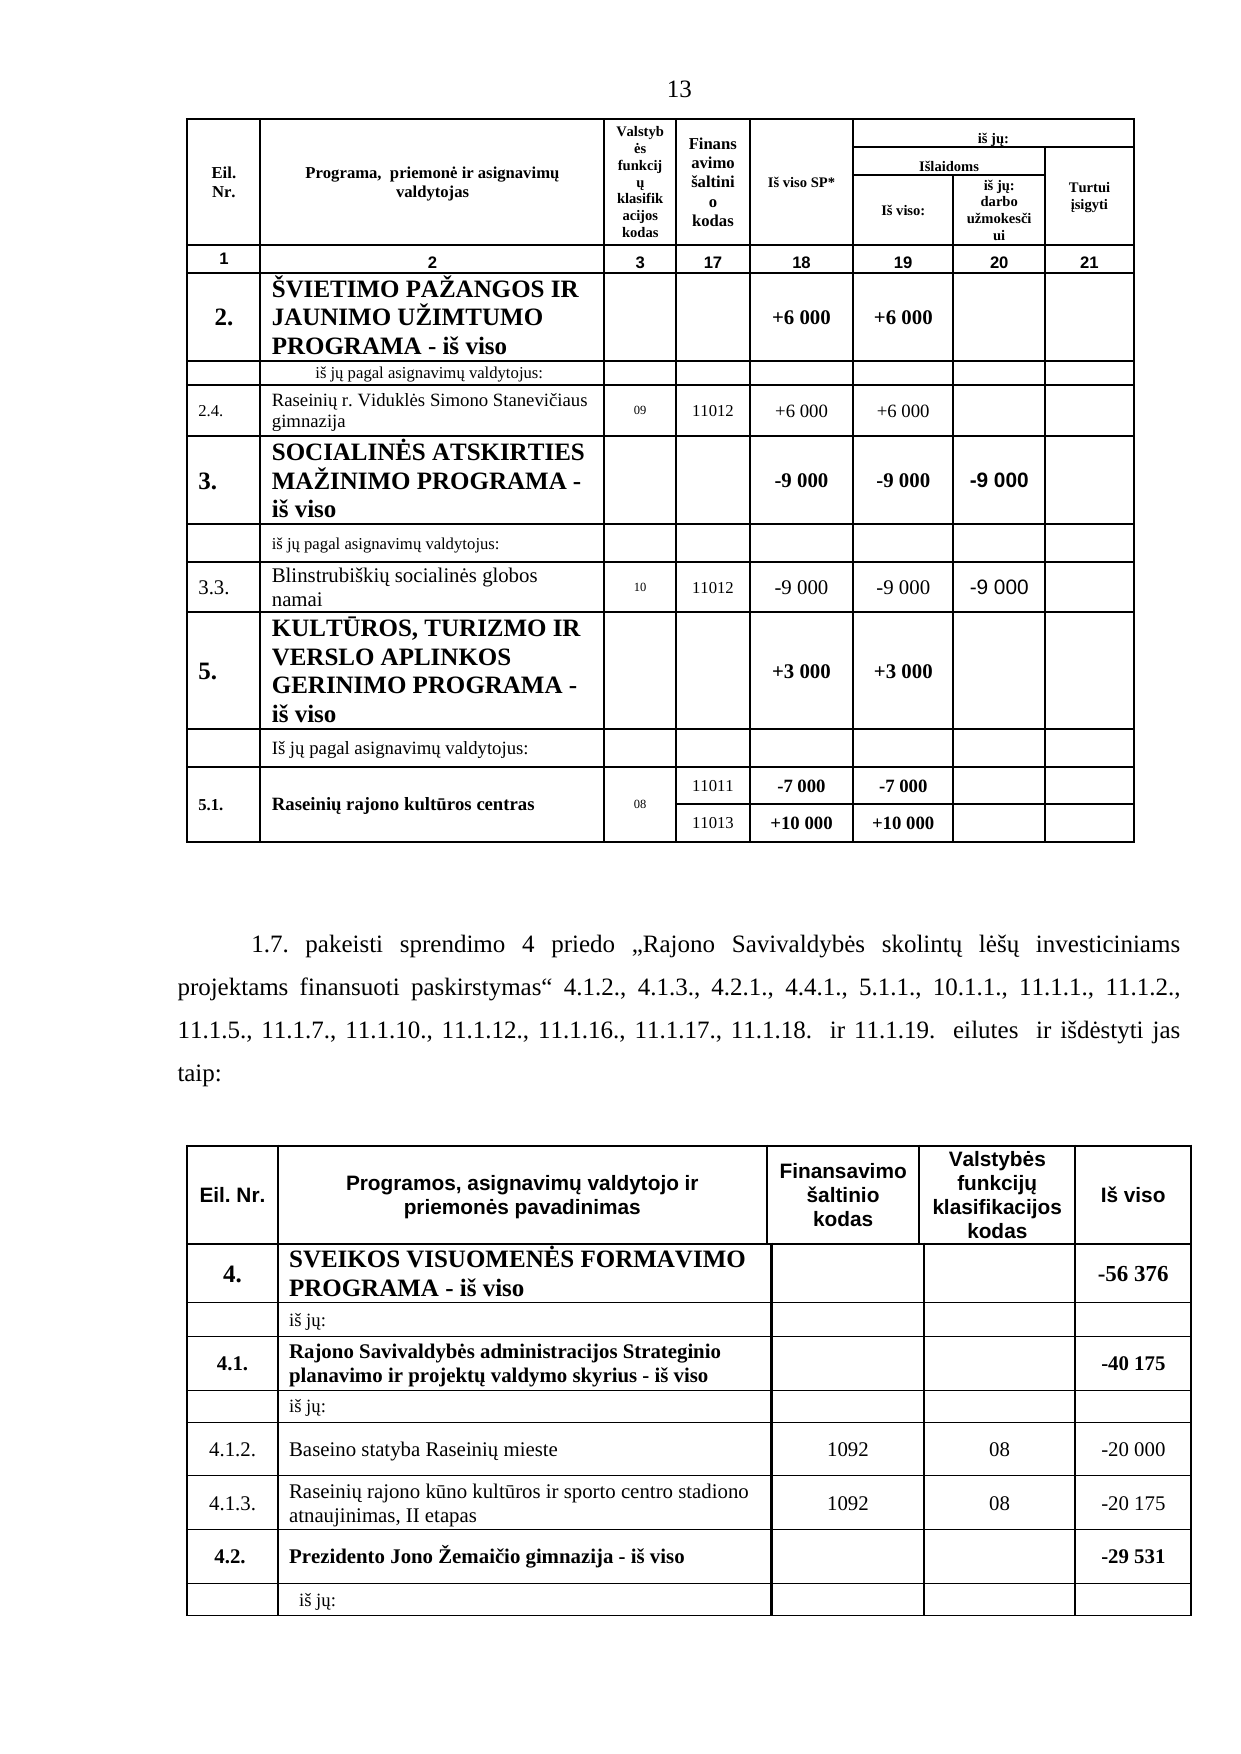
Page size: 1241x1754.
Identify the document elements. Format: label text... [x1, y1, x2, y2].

table_cell [925, 1391, 1074, 1422]
table_cell +6 000 [751, 386, 852, 435]
table_header iš jų: [854, 120, 1133, 146]
table_cell +6 000 [854, 386, 952, 435]
table_cell -9 000 [954, 563, 1044, 611]
table_cell [677, 525, 749, 561]
table_cell [188, 525, 259, 561]
table_cell 19 [854, 246, 952, 272]
table_cell [188, 1584, 277, 1615]
table_header Iš viso SP* [751, 120, 852, 243]
table_cell [773, 1245, 923, 1302]
table_cell [188, 730, 259, 766]
table_cell [925, 1303, 1074, 1336]
table_cell [677, 362, 749, 384]
table_cell [954, 768, 1044, 803]
table_cell iš jų pagal asignavimų valdytojus: [261, 525, 603, 561]
table_cell iš jų: [279, 1584, 770, 1615]
table_cell [954, 525, 1044, 561]
table_cell +6 000 [751, 274, 852, 360]
table_cell 3. [188, 437, 259, 523]
table_cell [954, 386, 1044, 435]
table_cell [188, 1391, 277, 1422]
table_header Valstybės funkcijų klasifikacijos kodas [605, 120, 675, 243]
table_cell 4.1.3. [188, 1476, 277, 1529]
table_cell [677, 730, 749, 766]
table_cell 3 [605, 246, 675, 272]
table_cell [1076, 1584, 1190, 1615]
table_cell 17 [677, 246, 749, 272]
table_cell 08 [605, 768, 675, 841]
table_cell [751, 730, 852, 766]
table_cell SOCIALINĖS ATSKIRTIES MAŽINIMO PROGRAMA - iš viso [261, 437, 603, 523]
text 1.7. pakeisti sprendimo 4 priedo „Rajono Savivaldybės skolintų lėšų investiciniams projektams finansuoti paskirstymas“ 4.1.2., 4.1.3., 4.2.1., 4.4.1., 5.1.1., 10.1.1., 11.1.1., 11.1.2., 11.1.5., 11.1.7., 11.1.10., 11.1.12., 11.1.16., 11.1.17., 11.1.18. ir 11.1.19. eilutes ir išdėstyti jas taip: [177, 929, 1181, 1087]
table_cell 4.2. [188, 1530, 277, 1583]
table_cell Baseino statyba Raseinių mieste [279, 1423, 770, 1475]
table_cell [1076, 1303, 1190, 1336]
table_cell 3.3. [188, 563, 259, 611]
table_cell 1092 [773, 1476, 923, 1529]
table_cell [954, 730, 1044, 766]
table_cell [854, 362, 952, 384]
table_cell [954, 362, 1044, 384]
table_cell 20 [954, 246, 1044, 272]
table_cell [773, 1584, 923, 1615]
table_cell [954, 613, 1044, 728]
table_cell -56 376 [1076, 1245, 1190, 1302]
table_header Iš viso [1076, 1147, 1190, 1242]
table_cell [188, 362, 259, 384]
table_cell [1046, 805, 1133, 841]
table_cell -20 175 [1076, 1476, 1190, 1529]
table_header Eil. Nr. [188, 1147, 277, 1242]
table_cell 11011 [677, 768, 749, 803]
table_cell [773, 1391, 923, 1422]
table_cell -9 000 [751, 563, 852, 611]
table_cell Raseinių rajono kultūros centras [261, 768, 603, 841]
table_cell -40 175 [1076, 1337, 1190, 1389]
table_cell [773, 1303, 923, 1336]
table_cell -9 000 [854, 563, 952, 611]
table_cell [925, 1337, 1074, 1389]
table_cell [1046, 563, 1133, 611]
table_cell -29 531 [1076, 1530, 1190, 1583]
table_cell +3 000 [854, 613, 952, 728]
table_cell 1 [188, 246, 259, 272]
table_header Valstybės funkcijų klasifikacijos kodas [920, 1147, 1074, 1242]
table_cell [605, 362, 675, 384]
table_cell [751, 525, 852, 561]
table_cell [1046, 768, 1133, 803]
table_cell [1046, 274, 1133, 360]
table_cell iš jų: [279, 1303, 770, 1336]
table_cell [854, 730, 952, 766]
table_cell 5.1. [188, 768, 259, 841]
table_cell -7 000 [751, 768, 852, 803]
table_cell 2. [188, 274, 259, 360]
table_cell 4.1. [188, 1337, 277, 1389]
table_cell iš jų: darbo užmokesčiui [954, 176, 1044, 243]
table_header Finansavimo šaltinio kodas [677, 120, 749, 243]
table_cell 2.4. [188, 386, 259, 435]
table_cell Išlaidoms [854, 148, 1044, 174]
table_cell 11012 [677, 386, 749, 435]
table_cell [925, 1245, 1074, 1302]
table_cell [605, 437, 675, 523]
table_cell [605, 730, 675, 766]
table_cell [1046, 525, 1133, 561]
table_cell 11013 [677, 805, 749, 841]
table_cell iš jų pagal asignavimų valdytojus: [261, 362, 603, 384]
table_cell [925, 1530, 1074, 1583]
table_cell 4.1.2. [188, 1423, 277, 1475]
table_cell [773, 1337, 923, 1389]
table_cell -9 000 [751, 437, 852, 523]
table_cell [677, 274, 749, 360]
table_cell [188, 1303, 277, 1336]
table_cell -9 000 [954, 437, 1044, 523]
table_cell Rajono Savivaldybės administracijos Strateginio planavimo ir projektų valdymo skyrius - iš viso [279, 1337, 770, 1389]
table_cell +10 000 [751, 805, 852, 841]
table_cell 10 [605, 563, 675, 611]
table_cell 5. [188, 613, 259, 728]
table_cell Iš jų pagal asignavimų valdytojus: [261, 730, 603, 766]
table_cell 08 [925, 1423, 1074, 1475]
table_cell [1046, 613, 1133, 728]
table_cell [605, 274, 675, 360]
table_cell [677, 613, 749, 728]
table_cell 4. [188, 1245, 277, 1302]
table_cell 2 [261, 246, 603, 272]
table_cell Prezidento Jono Žemaičio gimnazija - iš viso [279, 1530, 770, 1583]
table_cell Raseinių rajono kūno kultūros ir sporto centro stadiono atnaujinimas, II etapas [279, 1476, 770, 1529]
table_cell [1076, 1391, 1190, 1422]
table_cell [1046, 730, 1133, 766]
table_header Finansavimo šaltinio kodas [768, 1147, 918, 1242]
table_cell SVEIKOS VISUOMENĖS FORMAVIMO PROGRAMA - iš viso [279, 1245, 770, 1302]
table_cell [605, 525, 675, 561]
table_cell [773, 1530, 923, 1583]
table_cell 09 [605, 386, 675, 435]
table_cell -20 000 [1076, 1423, 1190, 1475]
table_cell Turtui įsigyti [1046, 148, 1133, 243]
table_cell 08 [925, 1476, 1074, 1529]
table_cell Iš viso: [854, 176, 952, 243]
table_cell 1092 [773, 1423, 923, 1475]
table_cell [605, 613, 675, 728]
table_cell 21 [1046, 246, 1133, 272]
table_cell KULTŪROS, TURIZMO IR VERSLO APLINKOS GERINIMO PROGRAMA - iš viso [261, 613, 603, 728]
table_cell [1046, 362, 1133, 384]
table_cell -7 000 [854, 768, 952, 803]
table_cell 18 [751, 246, 852, 272]
table_header Programa, priemonė ir asignavimų valdytojas [261, 120, 603, 243]
table_cell [954, 274, 1044, 360]
table_header Programos, asignavimų valdytojo ir priemonės pavadinimas [279, 1147, 766, 1242]
table_cell iš jų: [279, 1391, 770, 1422]
table_cell 11012 [677, 563, 749, 611]
table_cell Blinstrubiškių socialinės globos namai [261, 563, 603, 611]
table_cell -9 000 [854, 437, 952, 523]
table_cell [1046, 386, 1133, 435]
table_cell [954, 805, 1044, 841]
table_cell [751, 362, 852, 384]
table_cell [1046, 437, 1133, 523]
table_cell +10 000 [854, 805, 952, 841]
table_cell [677, 437, 749, 523]
table_cell ŠVIETIMO PAŽANGOS IR JAUNIMO UŽIMTUMO PROGRAMA - iš viso [261, 274, 603, 360]
table_cell +3 000 [751, 613, 852, 728]
table_cell Raseinių r. Viduklės Simono Stanevičiaus gimnazija [261, 386, 603, 435]
table_cell +6 000 [854, 274, 952, 360]
table_cell [854, 525, 952, 561]
table_header Eil. Nr. [188, 120, 259, 243]
table_cell [925, 1584, 1074, 1615]
